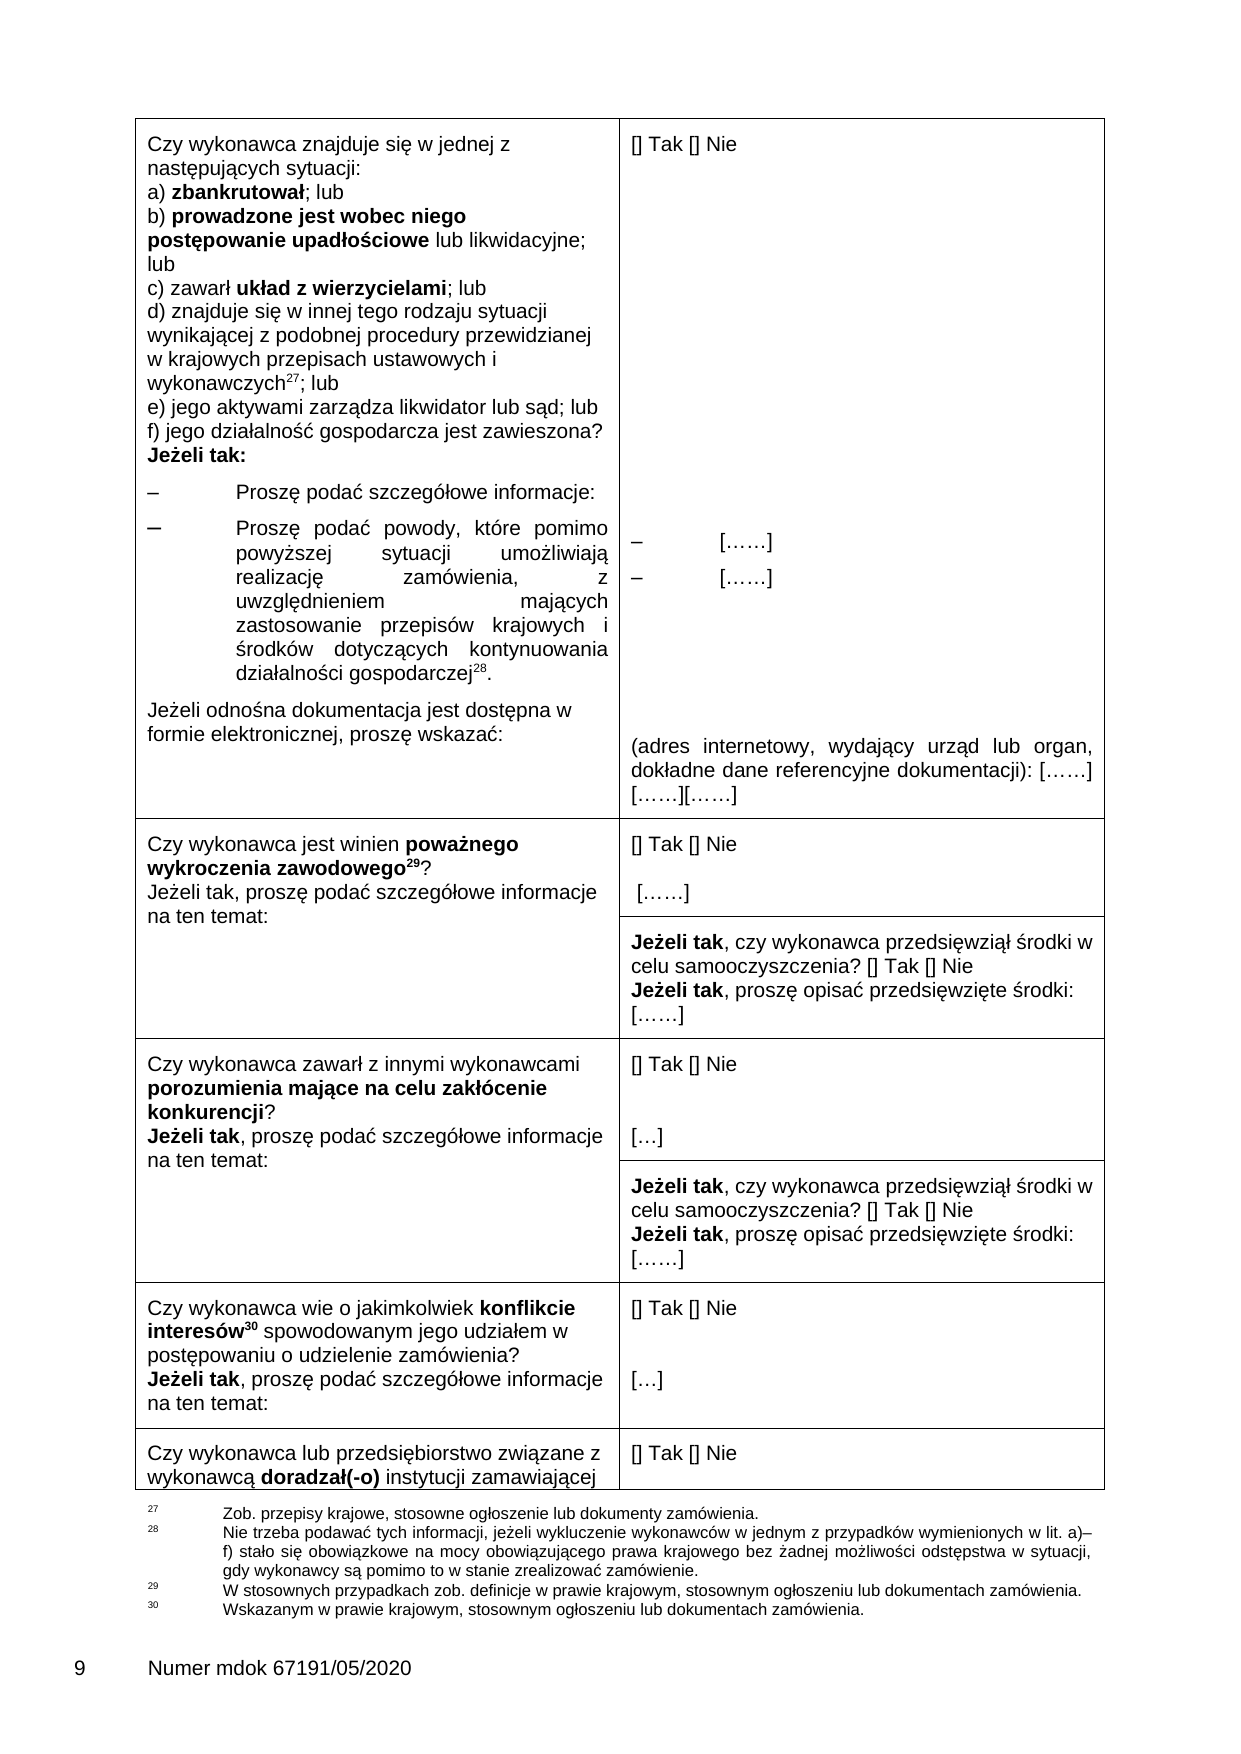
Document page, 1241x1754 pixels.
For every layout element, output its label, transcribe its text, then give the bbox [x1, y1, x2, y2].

table_cell [] Tak [] Nie […] [620, 1283, 1104, 1428]
table_cell Jeżeli tak, czy wykonawca przedsięwziął środki w celu samooczyszczenia? [] Tak [] Nie Jeżeli tak, proszę opisać przedsięwzięte środki: [……] [620, 917, 1104, 1038]
table_cell Czy wykonawca wie o jakimkolwiek konflikcie interesów spowodowanym jego udziałem w postępowaniu o udzielenie zamówienia? Jeżeli tak, proszę podać szczegółowe informacje na ten temat: [136, 1283, 619, 1428]
table_cell [] Tak [] Nie […] [620, 1039, 1104, 1160]
table_cell [] Tak [] Nie [620, 1429, 1104, 1489]
table_cell Czy wykonawca lub przedsiębiorstwo związane z wykonawcą doradzał(-o) instytucji zamawiającej [136, 1429, 619, 1489]
table_cell [] Tak [] Nie [……] [620, 819, 1104, 916]
table_cell Jeżeli tak, czy wykonawca przedsięwziął środki w celu samooczyszczenia? [] Tak [] Nie Jeżeli tak, proszę opisać przedsięwzięte środki: [……] [620, 1161, 1104, 1282]
table_cell Czy wykonawca znajduje się w jednej z następujących sytuacji: a) zbankrutował; lub b) prowadzone jest wobec niego postępowanie upadłościowe lub likwidacyjne; lub c) zawarł układ z wierzycielami; lub d) znajduje się w innej tego rodzaju sytuacji wynikającej z podobnej procedury przewidzianej w krajowych przepisach ustawowych i wykonawczych; lub e) jego aktywami zarządza likwidator lub sąd; lub f) jego działalność gospodarcza jest zawieszona? Jeżeli tak: Proszę podać szczegółowe informacje: Proszę podać powody, które pomimo powyższej sytuacji umożliwiają realizację zamówienia, z uwzględnieniem mających zastosowanie przepisów krajowych i środków dotyczących kontynuowania działalności gospodarczej. Jeżeli odnośna dokumentacja jest dostępna w formie elektronicznej, proszę wskazać: [136, 119, 619, 818]
table_cell Czy wykonawca jest winien poważnego wykroczenia zawodowego? Jeżeli tak, proszę podać szczegółowe informacje na ten temat: [136, 819, 619, 1038]
table_cell [] Tak [] Nie [……] [……] (adres internetowy, wydający urząd lub organ, dokładne dane referencyjne dokumentacji): [……][……][……] [620, 119, 1104, 818]
table_cell Czy wykonawca zawarł z innymi wykonawcami porozumienia mające na celu zakłócenie konkurencji? Jeżeli tak, proszę podać szczegółowe informacje na ten temat: [136, 1039, 619, 1282]
